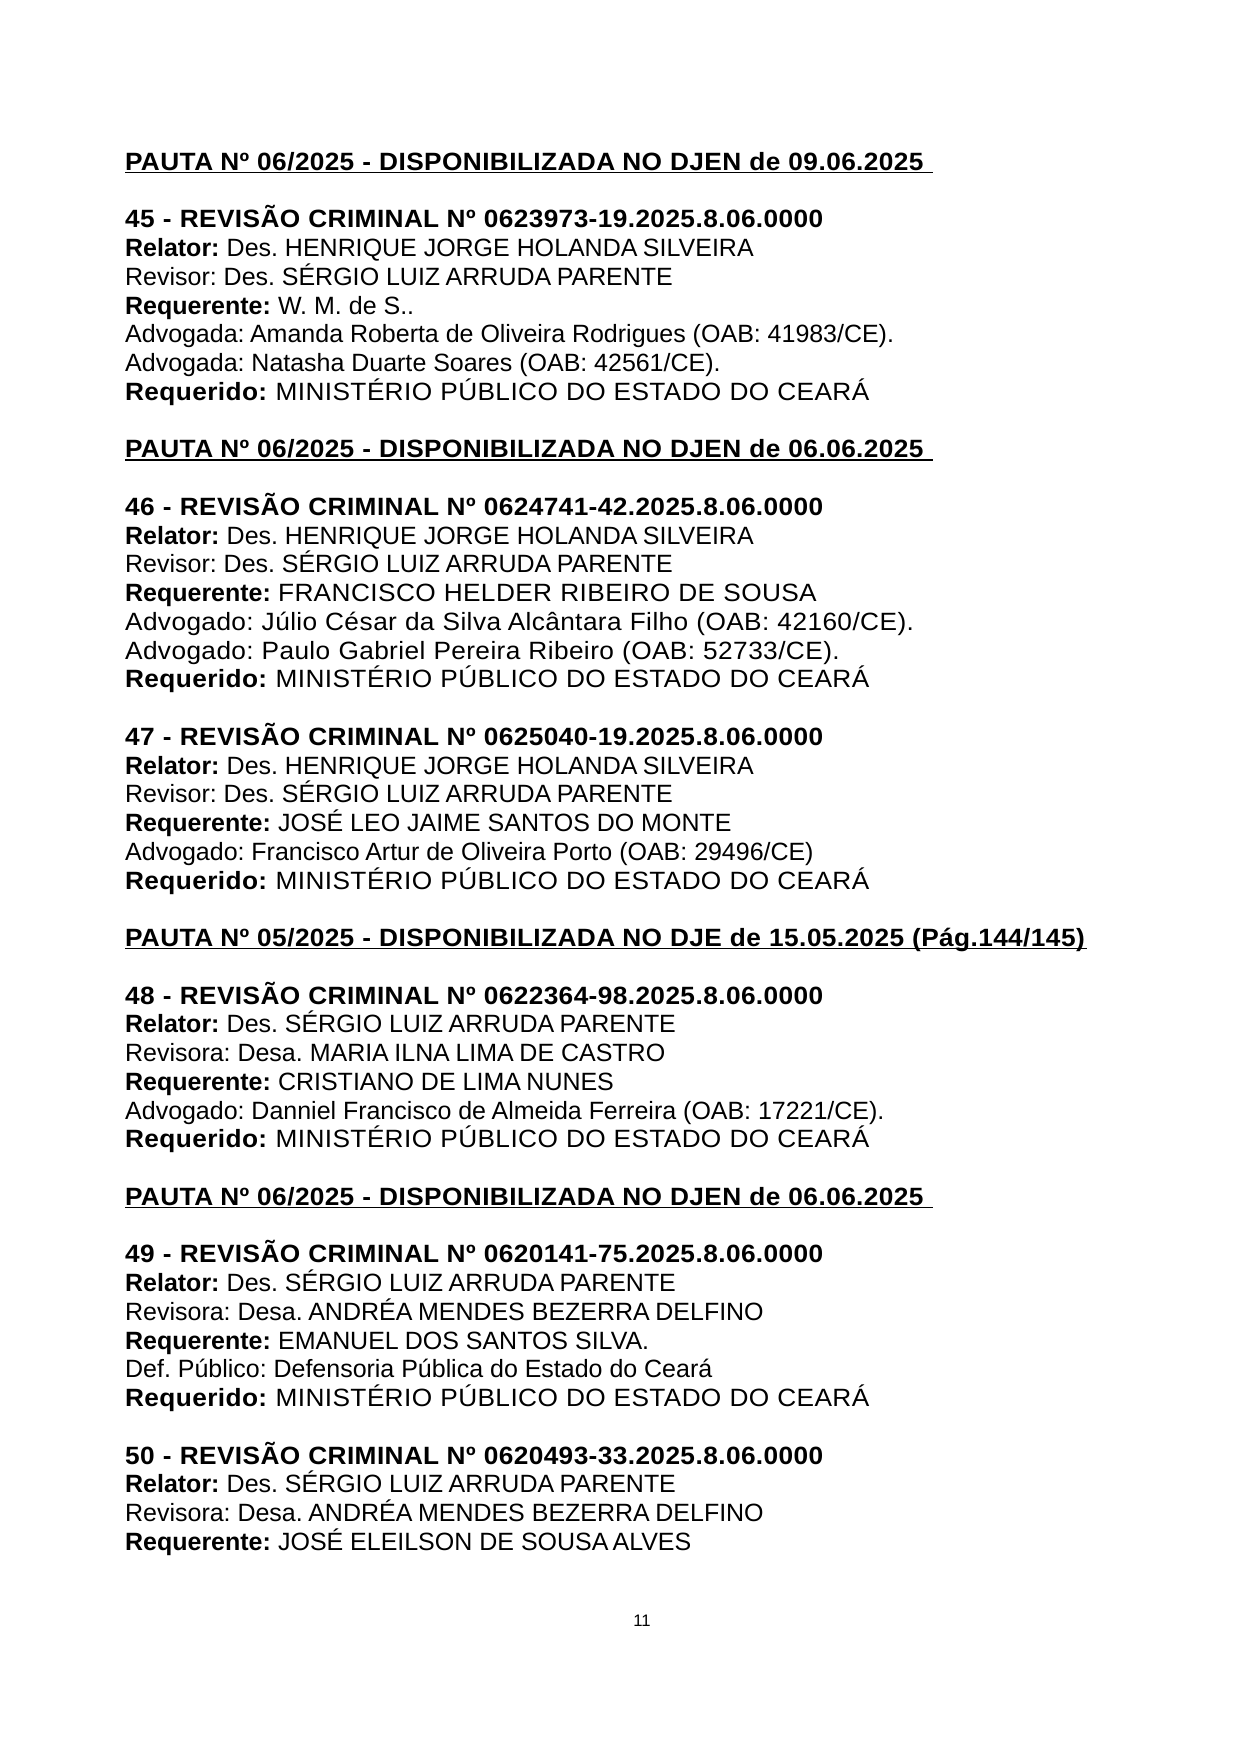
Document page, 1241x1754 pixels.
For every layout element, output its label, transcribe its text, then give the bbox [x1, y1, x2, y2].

text Relator: Des. HENRIQUE JORGE HOLANDA SILVEIRA [125, 233, 1158, 262]
text Relator: Des. SÉRGIO LUIZ ARRUDA PARENTE [125, 1268, 1158, 1297]
text Def. Público: Defensoria Pública do Estado do Ceará [125, 1354, 1158, 1383]
text Requerido: MINISTÉRIO PÚBLICO DO ESTADO DO CEARÁ [125, 377, 1158, 406]
text PAUTA Nº 06/2025 - DISPONIBILIZADA NO DJEN de 06.06.2025 [125, 434, 1158, 463]
text Requerente: CRISTIANO DE LIMA NUNES [125, 1067, 1158, 1096]
text Requerente: W. M. de S.. [125, 291, 1158, 319]
text Requerente: EMANUEL DOS SANTOS SILVA. [125, 1326, 1158, 1354]
text 45 - REVISÃO CRIMINAL Nº 0623973-19.2025.8.06.0000 [125, 204, 1158, 233]
text Requerente: JOSÉ ELEILSON DE SOUSA ALVES [125, 1527, 1158, 1556]
text Revisor: Des. SÉRGIO LUIZ ARRUDA PARENTE [125, 779, 1158, 808]
text Requerido: MINISTÉRIO PÚBLICO DO ESTADO DO CEARÁ [125, 664, 1158, 693]
text Relator: Des. SÉRGIO LUIZ ARRUDA PARENTE [125, 1469, 1158, 1498]
text 47 - REVISÃO CRIMINAL Nº 0625040-19.2025.8.06.0000 [125, 722, 1158, 751]
text Revisora: Desa. MARIA ILNA LIMA DE CASTRO [125, 1038, 1158, 1067]
text Revisor: Des. SÉRGIO LUIZ ARRUDA PARENTE [125, 549, 1158, 578]
text Requerente: FRANCISCO HELDER RIBEIRO DE SOUSA [125, 578, 1158, 607]
text Requerido: MINISTÉRIO PÚBLICO DO ESTADO DO CEARÁ [125, 1124, 1158, 1153]
text Advogada: Amanda Roberta de Oliveira Rodrigues (OAB: 41983/CE). [125, 319, 1158, 348]
text Relator: Des. HENRIQUE JORGE HOLANDA SILVEIRA [125, 521, 1158, 549]
text Revisora: Desa. ANDRÉA MENDES BEZERRA DELFINO [125, 1297, 1158, 1326]
text Advogado: Paulo Gabriel Pereira Ribeiro (OAB: 52733/CE). [125, 636, 1158, 664]
text PAUTA Nº 05/2025 - DISPONIBILIZADA NO DJE de 15.05.2025 (Pág.144/145) [125, 923, 1158, 952]
text Advogado: Júlio César da Silva Alcântara Filho (OAB: 42160/CE). [125, 607, 1158, 636]
text Revisora: Desa. ANDRÉA MENDES BEZERRA DELFINO [125, 1498, 1158, 1527]
text PAUTA Nº 06/2025 - DISPONIBILIZADA NO DJEN de 09.06.2025 [125, 147, 1158, 176]
text Revisor: Des. SÉRGIO LUIZ ARRUDA PARENTE [125, 262, 1158, 291]
text PAUTA Nº 06/2025 - DISPONIBILIZADA NO DJEN de 06.06.2025 [125, 1182, 1158, 1211]
text 49 - REVISÃO CRIMINAL Nº 0620141-75.2025.8.06.0000 [125, 1239, 1158, 1268]
text Advogado: Danniel Francisco de Almeida Ferreira (OAB: 17221/CE). [125, 1096, 1158, 1124]
text Requerido: MINISTÉRIO PÚBLICO DO ESTADO DO CEARÁ [125, 866, 1158, 894]
text Relator: Des. HENRIQUE JORGE HOLANDA SILVEIRA [125, 751, 1158, 779]
text Relator: Des. SÉRGIO LUIZ ARRUDA PARENTE [125, 1009, 1158, 1038]
text Advogada: Natasha Duarte Soares (OAB: 42561/CE). [125, 348, 1158, 377]
text 50 - REVISÃO CRIMINAL Nº 0620493-33.2025.8.06.0000 [125, 1441, 1158, 1469]
text Requerido: MINISTÉRIO PÚBLICO DO ESTADO DO CEARÁ [125, 1383, 1158, 1412]
text Requerente: JOSÉ LEO JAIME SANTOS DO MONTE [125, 808, 1158, 837]
text 48 - REVISÃO CRIMINAL Nº 0622364-98.2025.8.06.0000 [125, 981, 1158, 1009]
text 46 - REVISÃO CRIMINAL Nº 0624741-42.2025.8.06.0000 [125, 492, 1158, 521]
text Advogado: Francisco Artur de Oliveira Porto (OAB: 29496/CE) [125, 837, 1158, 866]
